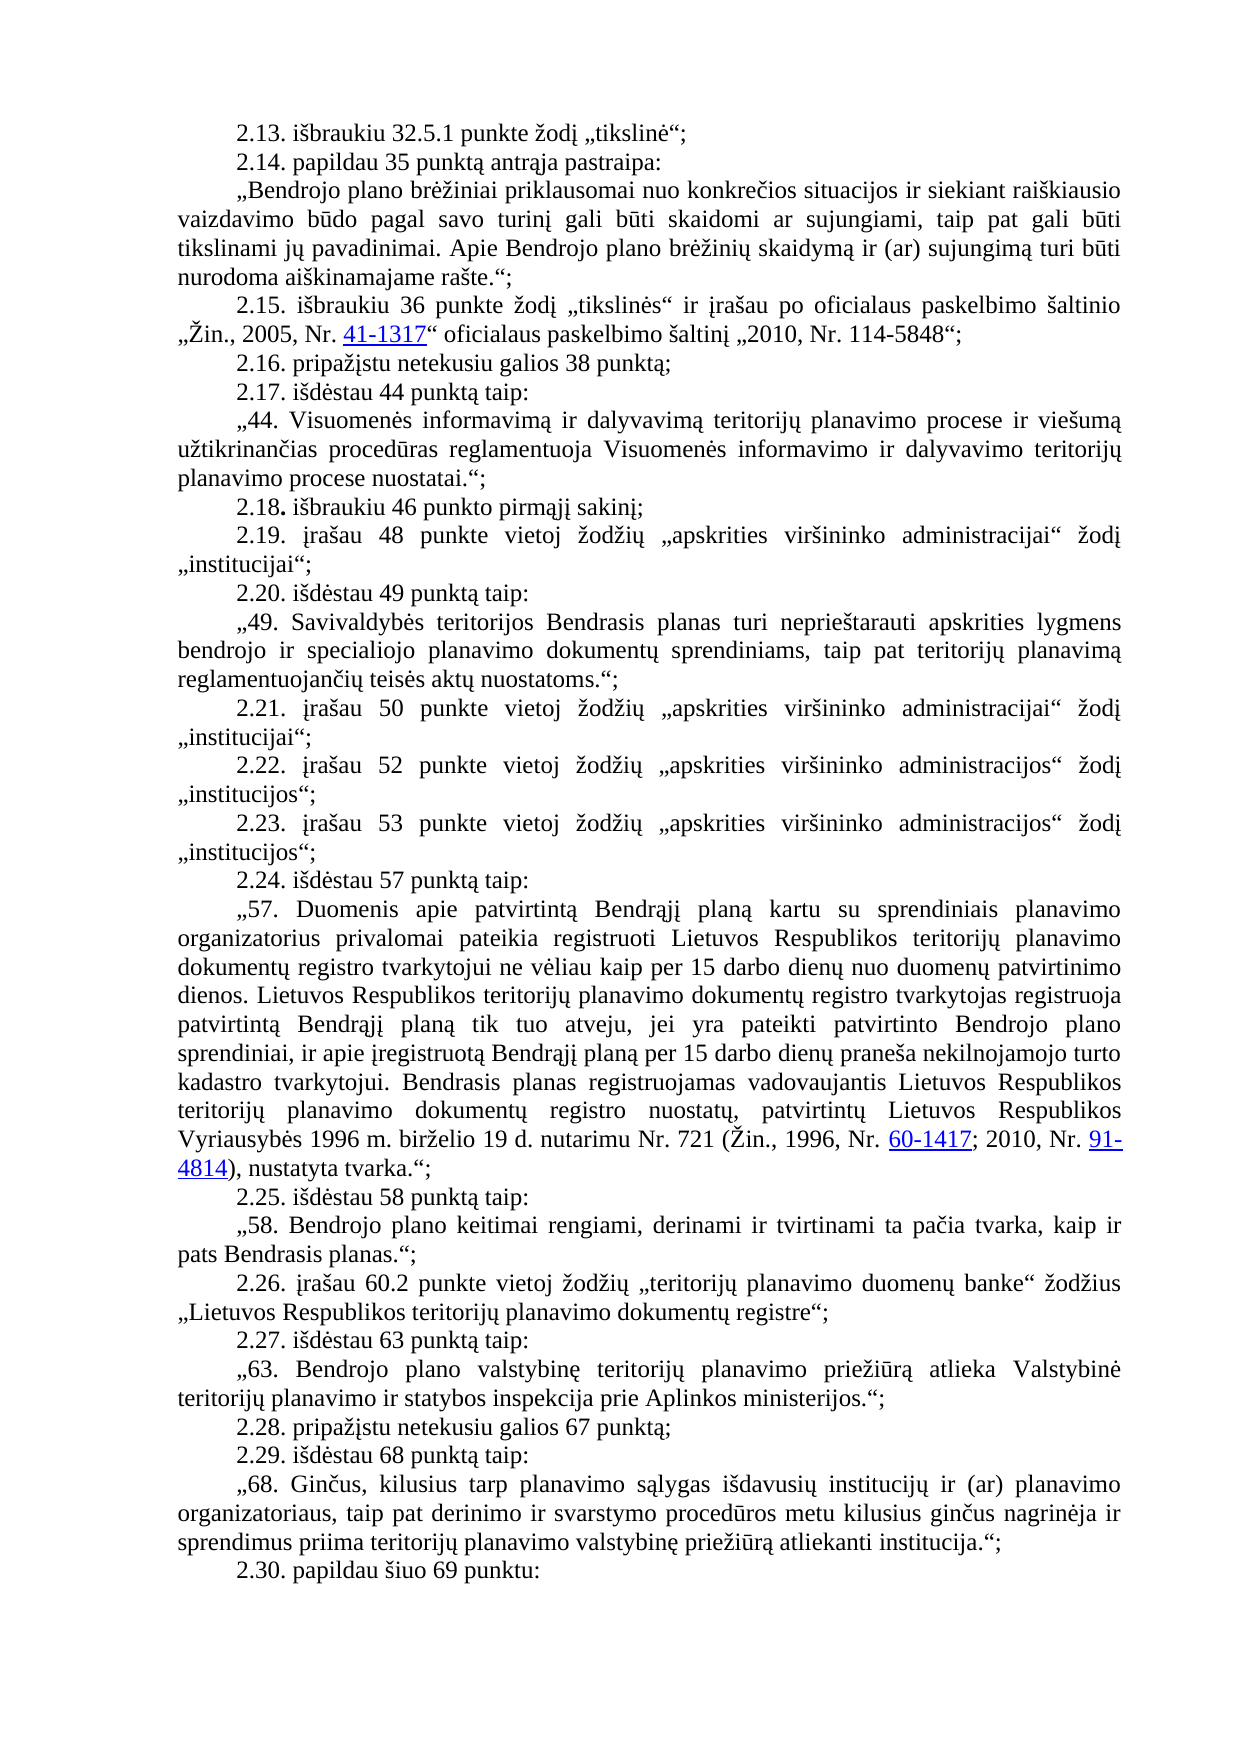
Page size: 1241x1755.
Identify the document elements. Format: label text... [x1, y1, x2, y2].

text „Bendrojo plano brėžiniai priklausomai nuo konkrečios situacijos ir siekiant raiškiausio vaizdavimo būdo pagal savo turinį gali būti skaidomi ar sujungiami, taip pat gali būti tikslinami jų pavadinimai. Apie Bendrojo plano brėžinių skaidymą ir (ar) sujungimą turi būti nurodoma aiškinamajame rašte.“; [177, 176, 1122, 291]
text „57. Duomenis apie patvirtintą Bendrąjį planą kartu su sprendiniais planavimo organizatorius privalomai pateikia registruoti Lietuvos Respublikos teritorijų planavimo dokumentų registro tvarkytojui ne vėliau kaip per 15 darbo dienų nuo duomenų patvirtinimo dienos. Lietuvos Respublikos teritorijų planavimo dokumentų registro tvarkytojas registruoja patvirtintą Bendrąjį planą tik tuo atveju, jei yra pateikti patvirtinto Bendrojo plano sprendiniai, ir apie įregistruotą Bendrąjį planą per 15 darbo dienų praneša nekilnojamojo turto kadastro tvarkytojui. Bendrasis planas registruojamas vadovaujantis Lietuvos Respublikos teritorijų planavimo dokumentų registro nuostatų, patvirtintų Lietuvos Respublikos Vyriausybės 1996 m. birželio 19 d. nutarimu Nr. 721 (Žin., 1996, Nr. 60-1417; 2010, Nr. 91-4814), nustatyta tvarka.“; [177, 894, 1122, 1182]
text 2.21. įrašau 50 punkte vietoj žodžių „apskrities viršininko administracijai“ žodį „institucijai“; [177, 693, 1122, 751]
text 2.28. pripažįstu netekusiu galios 67 punktą; [177, 1412, 1122, 1441]
text 2.22. įrašau 52 punkte vietoj žodžių „apskrities viršininko administracijos“ žodį „institucijos“; [177, 751, 1122, 808]
text „68. Ginčus, kilusius tarp planavimo sąlygas išdavusių institucijų ir (ar) planavimo organizatoriaus, taip pat derinimo ir svarstymo procedūros metu kilusius ginčus nagrinėja ir sprendimus priima teritorijų planavimo valstybinę priežiūrą atliekanti institucija.“; [177, 1469, 1122, 1556]
text 2.17. išdėstau 44 punktą taip: [177, 377, 1122, 406]
text 2.23. įrašau 53 punkte vietoj žodžių „apskrities viršininko administracijos“ žodį „institucijos“; [177, 808, 1122, 866]
text 2.15. išbraukiu 36 punkte žodį „tikslinės“ ir įrašau po oficialaus paskelbimo šaltinio „Žin., 2005, Nr. 41-1317“ oficialaus paskelbimo šaltinį „2010, Nr. 114-5848“; [177, 291, 1122, 348]
text „49. Savivaldybės teritorijos Bendrasis planas turi neprieštarauti apskrities lygmens bendrojo ir specialiojo planavimo dokumentų sprendiniams, taip pat teritorijų planavimą reglamentuojančių teisės aktų nuostatoms.“; [177, 607, 1122, 693]
text 2.16. pripažįstu netekusiu galios 38 punktą; [177, 348, 1122, 377]
text 2.29. išdėstau 68 punktą taip: [177, 1441, 1122, 1469]
text 2.18. išbraukiu 46 punkto pirmąjį sakinį; [177, 492, 1122, 521]
text 2.13. išbraukiu 32.5.1 punkte žodį „tikslinė“; [177, 118, 1122, 147]
text 2.30. papildau šiuo 69 punktu: [177, 1556, 1122, 1584]
text 2.25. išdėstau 58 punktą taip: [177, 1182, 1122, 1211]
text 2.20. išdėstau 49 punktą taip: [177, 578, 1122, 607]
text 2.26. įrašau 60.2 punkte vietoj žodžių „teritorijų planavimo duomenų banke“ žodžius „Lietuvos Respublikos teritorijų planavimo dokumentų registre“; [177, 1268, 1122, 1326]
text „58. Bendrojo plano keitimai rengiami, derinami ir tvirtinami ta pačia tvarka, kaip ir pats Bendrasis planas.“; [177, 1211, 1122, 1268]
text 2.19. įrašau 48 punkte vietoj žodžių „apskrities viršininko administracijai“ žodį „institucijai“; [177, 521, 1122, 578]
text 2.24. išdėstau 57 punktą taip: [177, 866, 1122, 894]
text „44. Visuomenės informavimą ir dalyvavimą teritorijų planavimo procese ir viešumą užtikrinančias procedūras reglamentuoja Visuomenės informavimo ir dalyvavimo teritorijų planavimo procese nuostatai.“; [177, 406, 1122, 492]
text 2.27. išdėstau 63 punktą taip: [177, 1326, 1122, 1354]
text 2.14. papildau 35 punktą antrąja pastraipa: [177, 147, 1122, 176]
text „63. Bendrojo plano valstybinę teritorijų planavimo priežiūrą atlieka Valstybinė teritorijų planavimo ir statybos inspekcija prie Aplinkos ministerijos.“; [177, 1354, 1122, 1412]
